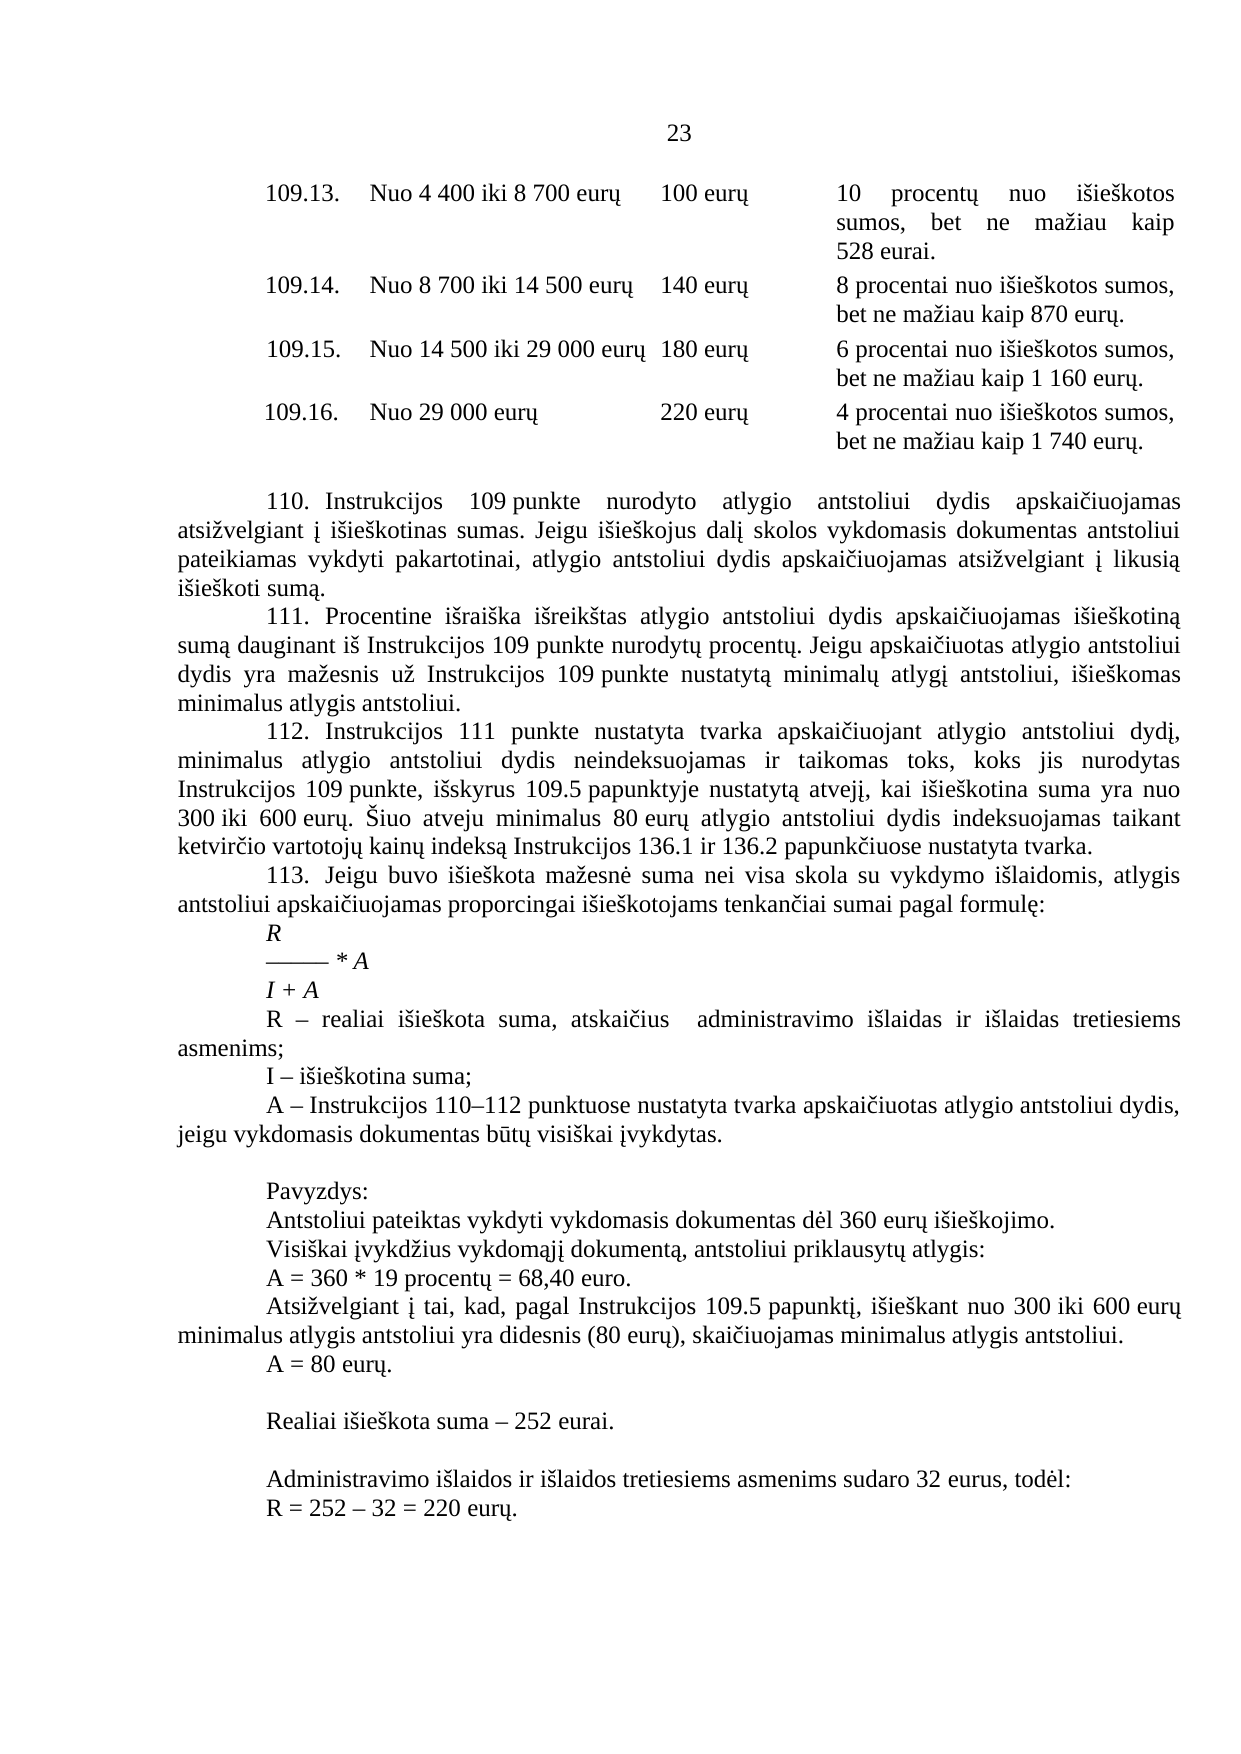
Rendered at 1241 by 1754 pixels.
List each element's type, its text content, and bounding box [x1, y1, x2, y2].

table_cell 109.16. [259, 394, 362, 458]
table_cell 109.14. [259, 268, 362, 331]
table_cell 109.13. [259, 176, 362, 268]
table_cell 10 procentų nuo išieškotos sumos, bet ne mažiau kaip 528 eurai. [830, 176, 1181, 268]
text 111. Procentine išraiška išreikštas atlygio antstoliui dydis apskaičiuojamas išieškotiną sumą dauginant iš Instrukcijos 109 punkte nurodytų procentų. Jeigu apskaičiuotas atlygio antstoliui dydis yra mažesnis už Instrukcijos 109 punkte nustatytą minimalų atlygį antstoliui, išieškomas minimalus atlygis antstoliui. [177, 601, 1181, 716]
text A – Instrukcijos 110–112 punktuose nustatyta tvarka apskaičiuotas atlygio antstoliui dydis, jeigu vykdomasis dokumentas būtų visiškai įvykdytas. [177, 1090, 1181, 1148]
text 112. Instrukcijos 111 punkte nustatyta tvarka apskaičiuojant atlygio antstoliui dydį, minimalus atlygio antstoliui dydis neindeksuojamas ir taikomas toks, koks jis nurodytas Instrukcijos 109 punkte, išskyrus 109.5 papunktyje nustatytą atvejį, kai išieškotina suma yra nuo 300 iki 600 eurų. Šiuo atveju minimalus 80 eurų atlygio antstoliui dydis indeksuojamas taikant ketvirčio vartotojų kainų indeksą Instrukcijos 136.1 ir 136.2 papunkčiuose nustatyta tvarka. [177, 716, 1181, 860]
table_cell 100 eurų [654, 176, 830, 268]
table_cell 8 procentai nuo išieškotos sumos, bet ne mažiau kaip 870 eurų. [830, 268, 1181, 331]
text Realiai išieškota suma – 252 eurai. [177, 1406, 1181, 1435]
text Antstoliui pateiktas vykdyti vykdomasis dokumentas dėl 360 eurų išieškojimo. [177, 1205, 1181, 1234]
text 113. Jeigu buvo išieškota mažesnė suma nei visa skola su vykdymo išlaidomis, atlygis antstoliui apskaičiuojamas proporcingai išieškotojams tenkančiai sumai pagal formulę: [177, 860, 1181, 918]
table_cell 4 procentai nuo išieškotos sumos, bet ne mažiau kaip 1 740 eurų. [830, 394, 1181, 458]
text Visiškai įvykdžius vykdomąjį dokumentą, antstoliui priklausytų atlygis: [177, 1234, 1181, 1263]
table_cell 6 procentai nuo išieškotos sumos, bet ne mažiau kaip 1 160 eurų. [830, 331, 1181, 394]
table_cell 109.15. [259, 331, 362, 394]
table_cell 180 eurų [654, 331, 830, 394]
text Administravimo išlaidos ir išlaidos tretiesiems asmenims sudaro 32 eurus, todėl: [177, 1464, 1181, 1493]
text R – realiai išieškota suma, atskaičius administravimo išlaidas ir išlaidas tretiesiems asmenims; [177, 1004, 1181, 1061]
text A = 360 * 19 procentų = 68,40 euro. [177, 1263, 1181, 1291]
text Pavyzdys: [177, 1176, 1181, 1205]
text A = 80 eurų. [177, 1349, 1181, 1378]
table_cell Nuo 29 000 eurų [362, 394, 654, 458]
text I – išieškotina suma; [177, 1061, 1181, 1090]
text I + A [177, 975, 1181, 1004]
table_cell 220 eurų [654, 394, 830, 458]
table_cell 140 eurų [654, 268, 830, 331]
text R [177, 918, 1181, 946]
text 110. Instrukcijos 109 punkte nurodyto atlygio antstoliui dydis apskaičiuojamas atsižvelgiant į išieškotinas sumas. Jeigu išieškojus dalį skolos vykdomasis dokumentas antstoliui pateikiamas vykdyti pakartotinai, atlygio antstoliui dydis apskaičiuojamas atsižvelgiant į likusią išieškoti sumą. [177, 486, 1181, 601]
text R = 252 – 32 = 220 eurų. [177, 1493, 1181, 1521]
table_cell Nuo 8 700 iki 14 500 eurų [362, 268, 654, 331]
text Atsižvelgiant į tai, kad, pagal Instrukcijos 109.5 papunktį, išieškant nuo 300 iki 600 eurų minimalus atlygis antstoliui yra didesnis (80 eurų), skaičiuojamas minimalus atlygis antstoliui. [177, 1291, 1181, 1349]
text ––––– * A [177, 946, 1181, 975]
table_cell Nuo 14 500 iki 29 000 eurų [362, 331, 654, 394]
table_cell Nuo 4 400 iki 8 700 eurų [362, 176, 654, 268]
